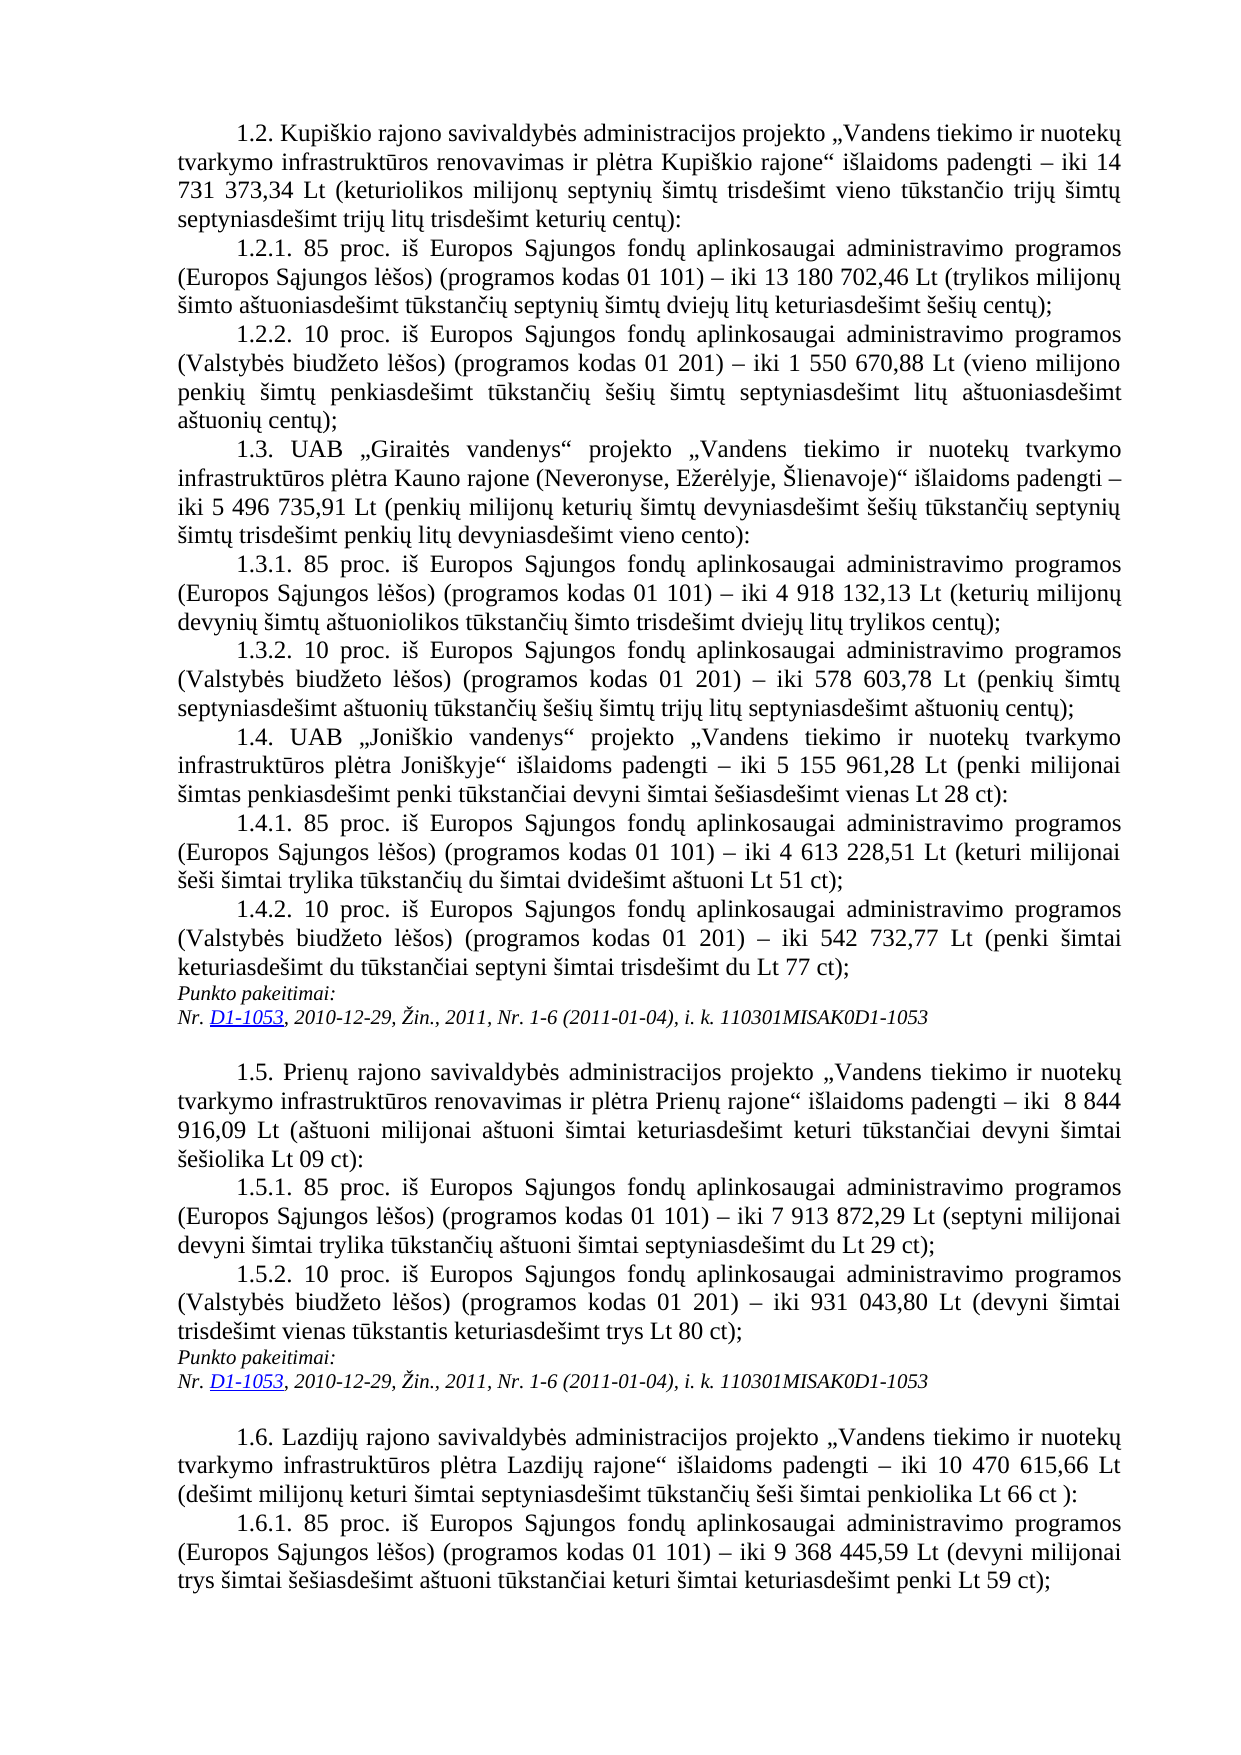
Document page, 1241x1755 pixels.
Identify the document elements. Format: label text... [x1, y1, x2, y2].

text 1.5. Prienų rajono savivaldybės administracijos projekto „Vandens tiekimo ir nuotekų tvarkymo infrastruktūros renovavimas ir plėtra Prienų rajone“ išlaidoms padengti – iki 8 844 916,09 Lt (aštuoni milijonai aštuoni šimtai keturiasdešimt keturi tūkstančiai devyni šimtai šešiolika Lt 09 ct): [177, 1057, 1122, 1172]
text 1.4.1. 85 proc. iš Europos Sąjungos fondų aplinkosaugai administravimo programos (Europos Sąjungos lėšos) (programos kodas 01 101) – iki 4 613 228,51 Lt (keturi milijonai šeši šimtai trylika tūkstančių du šimtai dvidešimt aštuoni Lt 51 ct); [177, 808, 1122, 894]
text 1.2.2. 10 proc. iš Europos Sąjungos fondų aplinkosaugai administravimo programos (Valstybės biudžeto lėšos) (programos kodas 01 201) – iki 1 550 670,88 Lt (vieno milijono penkių šimtų penkiasdešimt tūkstančių šešių šimtų septyniasdešimt litų aštuoniasdešimt aštuonių centų); [177, 319, 1122, 434]
text 1.2.1. 85 proc. iš Europos Sąjungos fondų aplinkosaugai administravimo programos (Europos Sąjungos lėšos) (programos kodas 01 101) – iki 13 180 702,46 Lt (trylikos milijonų šimto aštuoniasdešimt tūkstančių septynių šimtų dviejų litų keturiasdešimt šešių centų); [177, 233, 1122, 319]
text 1.5.1. 85 proc. iš Europos Sąjungos fondų aplinkosaugai administravimo programos (Europos Sąjungos lėšos) (programos kodas 01 101) – iki 7 913 872,29 Lt (septyni milijonai devyni šimtai trylika tūkstančių aštuoni šimtai septyniasdešimt du Lt 29 ct); [177, 1172, 1122, 1259]
text 1.2. Kupiškio rajono savivaldybės administracijos projekto „Vandens tiekimo ir nuotekų tvarkymo infrastruktūros renovavimas ir plėtra Kupiškio rajone“ išlaidoms padengti – iki 14 731 373,34 Lt (keturiolikos milijonų septynių šimtų trisdešimt vieno tūkstančio trijų šimtų septyniasdešimt trijų litų trisdešimt keturių centų): [177, 118, 1122, 233]
text 1.6.1. 85 proc. iš Europos Sąjungos fondų aplinkosaugai administravimo programos (Europos Sąjungos lėšos) (programos kodas 01 101) – iki 9 368 445,59 Lt (devyni milijonai trys šimtai šešiasdešimt aštuoni tūkstančiai keturi šimtai keturiasdešimt penki Lt 59 ct); [177, 1508, 1122, 1594]
text 1.3. UAB „Giraitės vandenys“ projekto „Vandens tiekimo ir nuotekų tvarkymo infrastruktūros plėtra Kauno rajone (Neveronyse, Ežerėlyje, Šlienavoje)“ išlaidoms padengti – iki 5 496 735,91 Lt (penkių milijonų keturių šimtų devyniasdešimt šešių tūkstančių septynių šimtų trisdešimt penkių litų devyniasdešimt vieno cento): [177, 434, 1122, 549]
text 1.3.1. 85 proc. iš Europos Sąjungos fondų aplinkosaugai administravimo programos (Europos Sąjungos lėšos) (programos kodas 01 101) – iki 4 918 132,13 Lt (keturių milijonų devynių šimtų aštuoniolikos tūkstančių šimto trisdešimt dviejų litų trylikos centų); [177, 549, 1122, 636]
text 1.4.2. 10 proc. iš Europos Sąjungos fondų aplinkosaugai administravimo programos (Valstybės biudžeto lėšos) (programos kodas 01 201) – iki 542 732,77 Lt (penki šimtai keturiasdešimt du tūkstančiai septyni šimtai trisdešimt du Lt 77 ct); [177, 894, 1122, 981]
text Punkto pakeitimai: [177, 1345, 1122, 1369]
text Punkto pakeitimai: [177, 981, 1122, 1005]
text Nr. D1-1053, 2010-12-29, Žin., 2011, Nr. 1-6 (2011-01-04), i. k. 110301MISAK0D1-1053 [177, 1369, 1122, 1393]
text 1.3.2. 10 proc. iš Europos Sąjungos fondų aplinkosaugai administravimo programos (Valstybės biudžeto lėšos) (programos kodas 01 201) – iki 578 603,78 Lt (penkių šimtų septyniasdešimt aštuonių tūkstančių šešių šimtų trijų litų septyniasdešimt aštuonių centų); [177, 636, 1122, 722]
text 1.6. Lazdijų rajono savivaldybės administracijos projekto „Vandens tiekimo ir nuotekų tvarkymo infrastruktūros plėtra Lazdijų rajone“ išlaidoms padengti – iki 10 470 615,66 Lt (dešimt milijonų keturi šimtai septyniasdešimt tūkstančių šeši šimtai penkiolika Lt 66 ct ): [177, 1422, 1122, 1508]
text Nr. D1-1053, 2010-12-29, Žin., 2011, Nr. 1-6 (2011-01-04), i. k. 110301MISAK0D1-1053 [177, 1005, 1122, 1029]
text 1.4. UAB „Joniškio vandenys“ projekto „Vandens tiekimo ir nuotekų tvarkymo infrastruktūros plėtra Joniškyje“ išlaidoms padengti – iki 5 155 961,28 Lt (penki milijonai šimtas penkiasdešimt penki tūkstančiai devyni šimtai šešiasdešimt vienas Lt 28 ct): [177, 722, 1122, 808]
text 1.5.2. 10 proc. iš Europos Sąjungos fondų aplinkosaugai administravimo programos (Valstybės biudžeto lėšos) (programos kodas 01 201) – iki 931 043,80 Lt (devyni šimtai trisdešimt vienas tūkstantis keturiasdešimt trys Lt 80 ct); [177, 1259, 1122, 1345]
